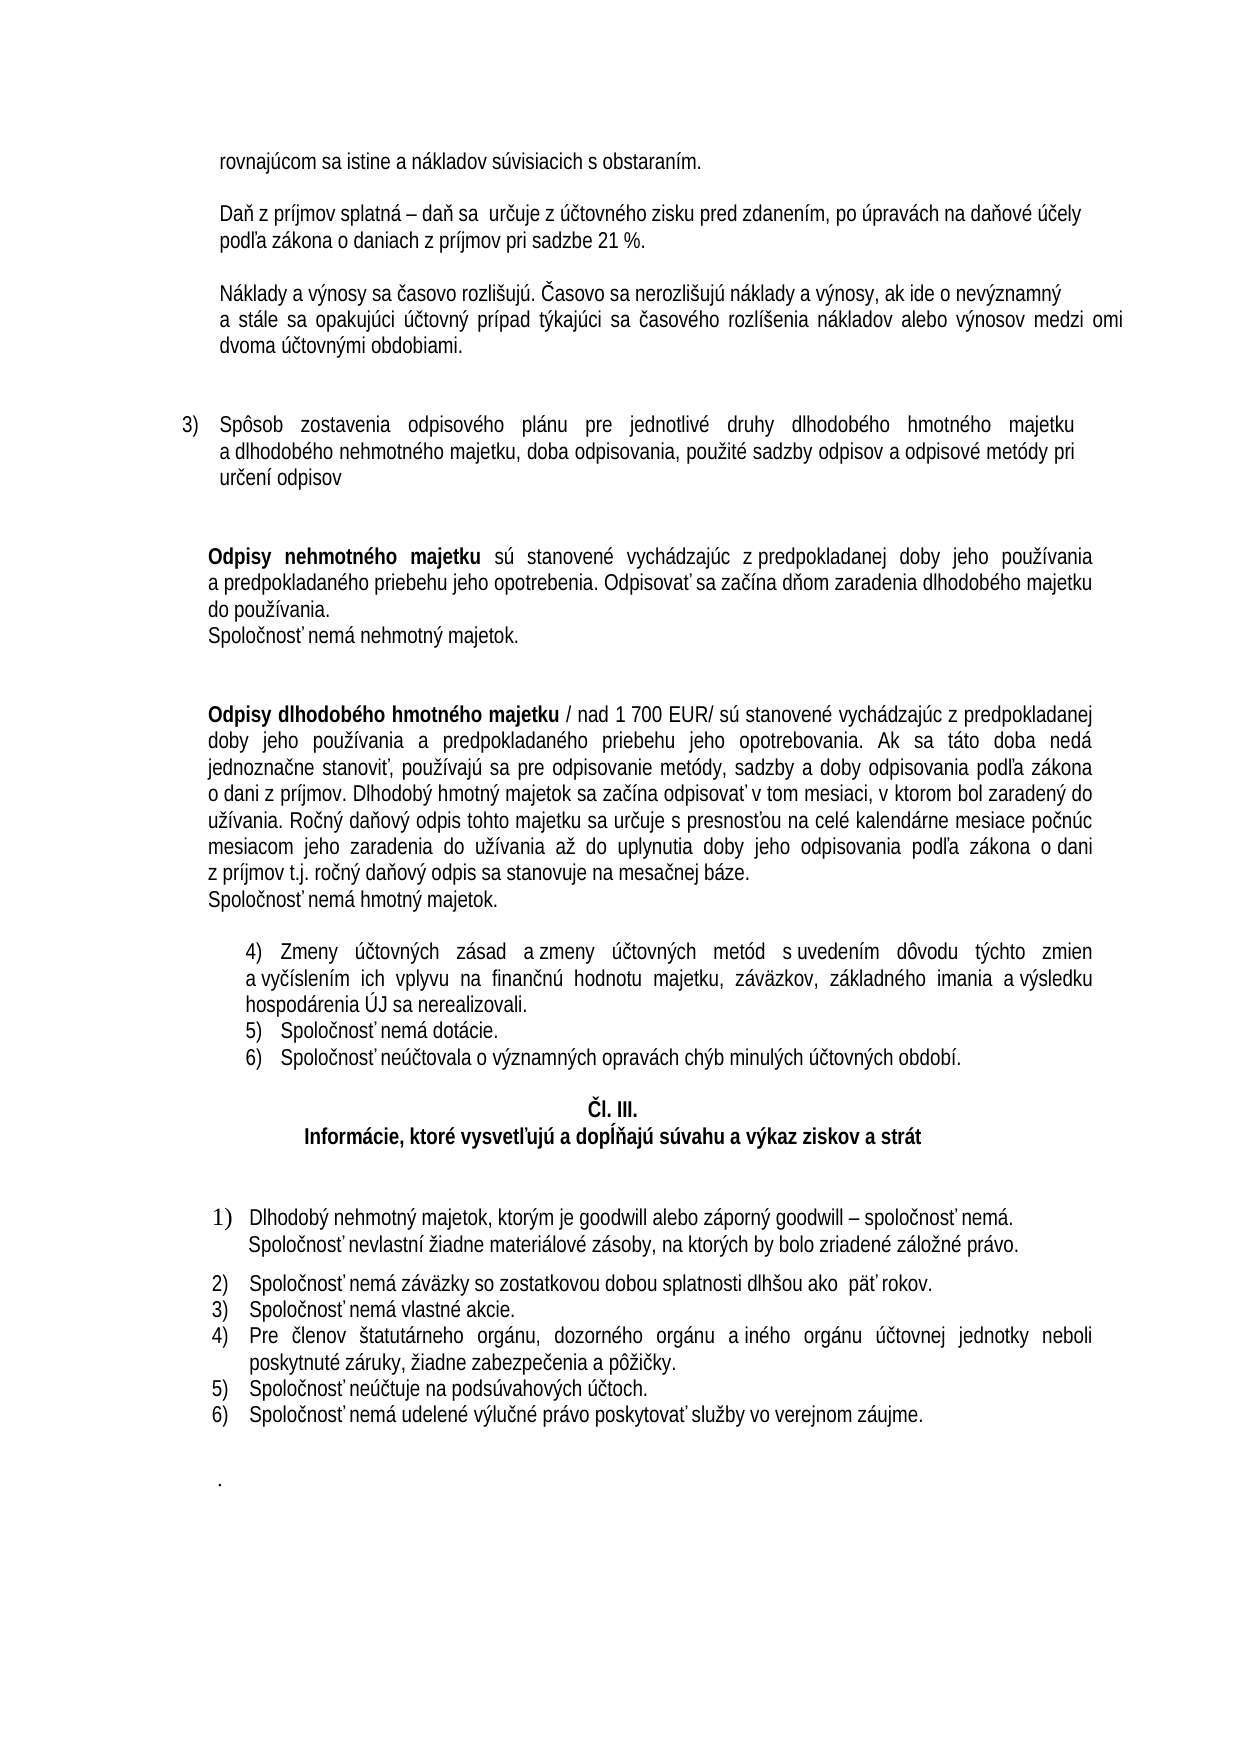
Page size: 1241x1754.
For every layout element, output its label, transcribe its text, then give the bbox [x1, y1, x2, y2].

list Pre členov štatutárneho orgánu, dozorného orgánu a iného orgánu účtovnej jednotky neboli poskytnuté záruky, žiadne zabezpečenia a pôžičky. [212, 1322, 1092, 1375]
text . [207, 1466, 1092, 1491]
text Informácie, ktoré vysvetľujú a dopĺňajú súvahu a výkaz ziskov a strát [133, 1123, 1092, 1149]
list Spoločnosť nemá vlastné akcie. [212, 1296, 1092, 1322]
text Spoločnosť nemá nehmotný majetok. [208, 622, 1092, 648]
list Zmeny účtovných zásad a zmeny účtovných metód s uvedením dôvodu týchto zmien a vyčíslením ich vplyvu na finančnú hodnotu majetku, záväzkov, základného imania a výsledku hospodárenia ÚJ sa nerealizovali. [245, 938, 1092, 1017]
list Dlhodobý nehmotný majetok, ktorým je goodwill alebo záporný goodwill – spoločnosť nemá. [212, 1202, 1092, 1231]
table_cell Náklady a výnosy sa časovo rozlišujú. Časovo sa nerozlišujú náklady a výnosy, ak ide o nevýznamný a stále sa opakujúci účtovný prípad týkajúci sa časového rozlíšenia nákladov alebo výnosov medzi omi dvoma účtovnými obdobiami. [133, 280, 1086, 411]
text Spoločnosť nemá hmotný majetok. [208, 886, 1092, 912]
table_cell Spôsob zostavenia odpisového plánu pre jednotlivé druhy dlhodobého hmotného majetku a dlhodobého nehmotného majetku, doba odpisovania, použité sadzby odpisov a odpisové metódy pri určení odpisov [133, 411, 1086, 490]
text Odpisy dlhodobého hmotného majetku / nad 1 700 EUR/ sú stanovené vychádzajúc z predpokladanej doby jeho používania a predpokladaného priebehu jeho opotrebovania. Ak sa táto doba nedá jednoznačne stanoviť, používajú sa pre odpisovanie metódy, sadzby a doby odpisovania podľa zákona o dani z príjmov. Dlhodobý hmotný majetok sa začína odpisovať v tom mesiaci, v ktorom bol zaradený do užívania. Ročný daňový odpis tohto majetku sa určuje s presnosťou na celé kalendárne mesiace počnúc mesiacom jeho zaradenia do užívania až do uplynutia doby jeho odpisovania podľa zákona o dani z príjmov t.j. ročný daňový odpis sa stanovuje na mesačnej báze. [208, 701, 1092, 886]
table_cell [133, 490, 1086, 517]
list Spoločnosť neúčtuje na podsúvahových účtoch. [212, 1375, 1092, 1401]
subtitle Spoločnosť nevlastní žiadne materiálové zásoby, na ktorých by bolo zriadené záložné právo. [207, 1231, 1092, 1257]
table_cell Daň z príjmov splatná – daň sa určuje z účtovného zisku pred zdanením, po úpravách na daňové účely podľa zákona o daniach z príjmov pri sadzbe 21 %. [133, 200, 1086, 279]
list Spoločnosť nemá udelené výlučné právo poskytovať služby vo verejnom záujme. [212, 1401, 1092, 1428]
list Spoločnosť nemá záväzky so zostatkovou dobou splatnosti dlhšou ako päť rokov. [212, 1269, 1092, 1296]
list Spoločnosť nemá dotácie. [245, 1017, 1092, 1044]
table_cell rovnajúcom sa istine a nákladov súvisiacich s obstaraním. [133, 148, 1086, 200]
text Odpisy nehmotného majetku sú stanovené vychádzajúc z predpokladanej doby jeho používania a predpokladaného priebehu jeho opotrebenia. Odpisovať sa začína dňom zaradenia dlhodobého majetku do používania. [208, 543, 1092, 622]
text Čl. III. [133, 1096, 1092, 1123]
list Spoločnosť neúčtovala o významných opravách chýb minulých účtovných období. [245, 1044, 1092, 1070]
